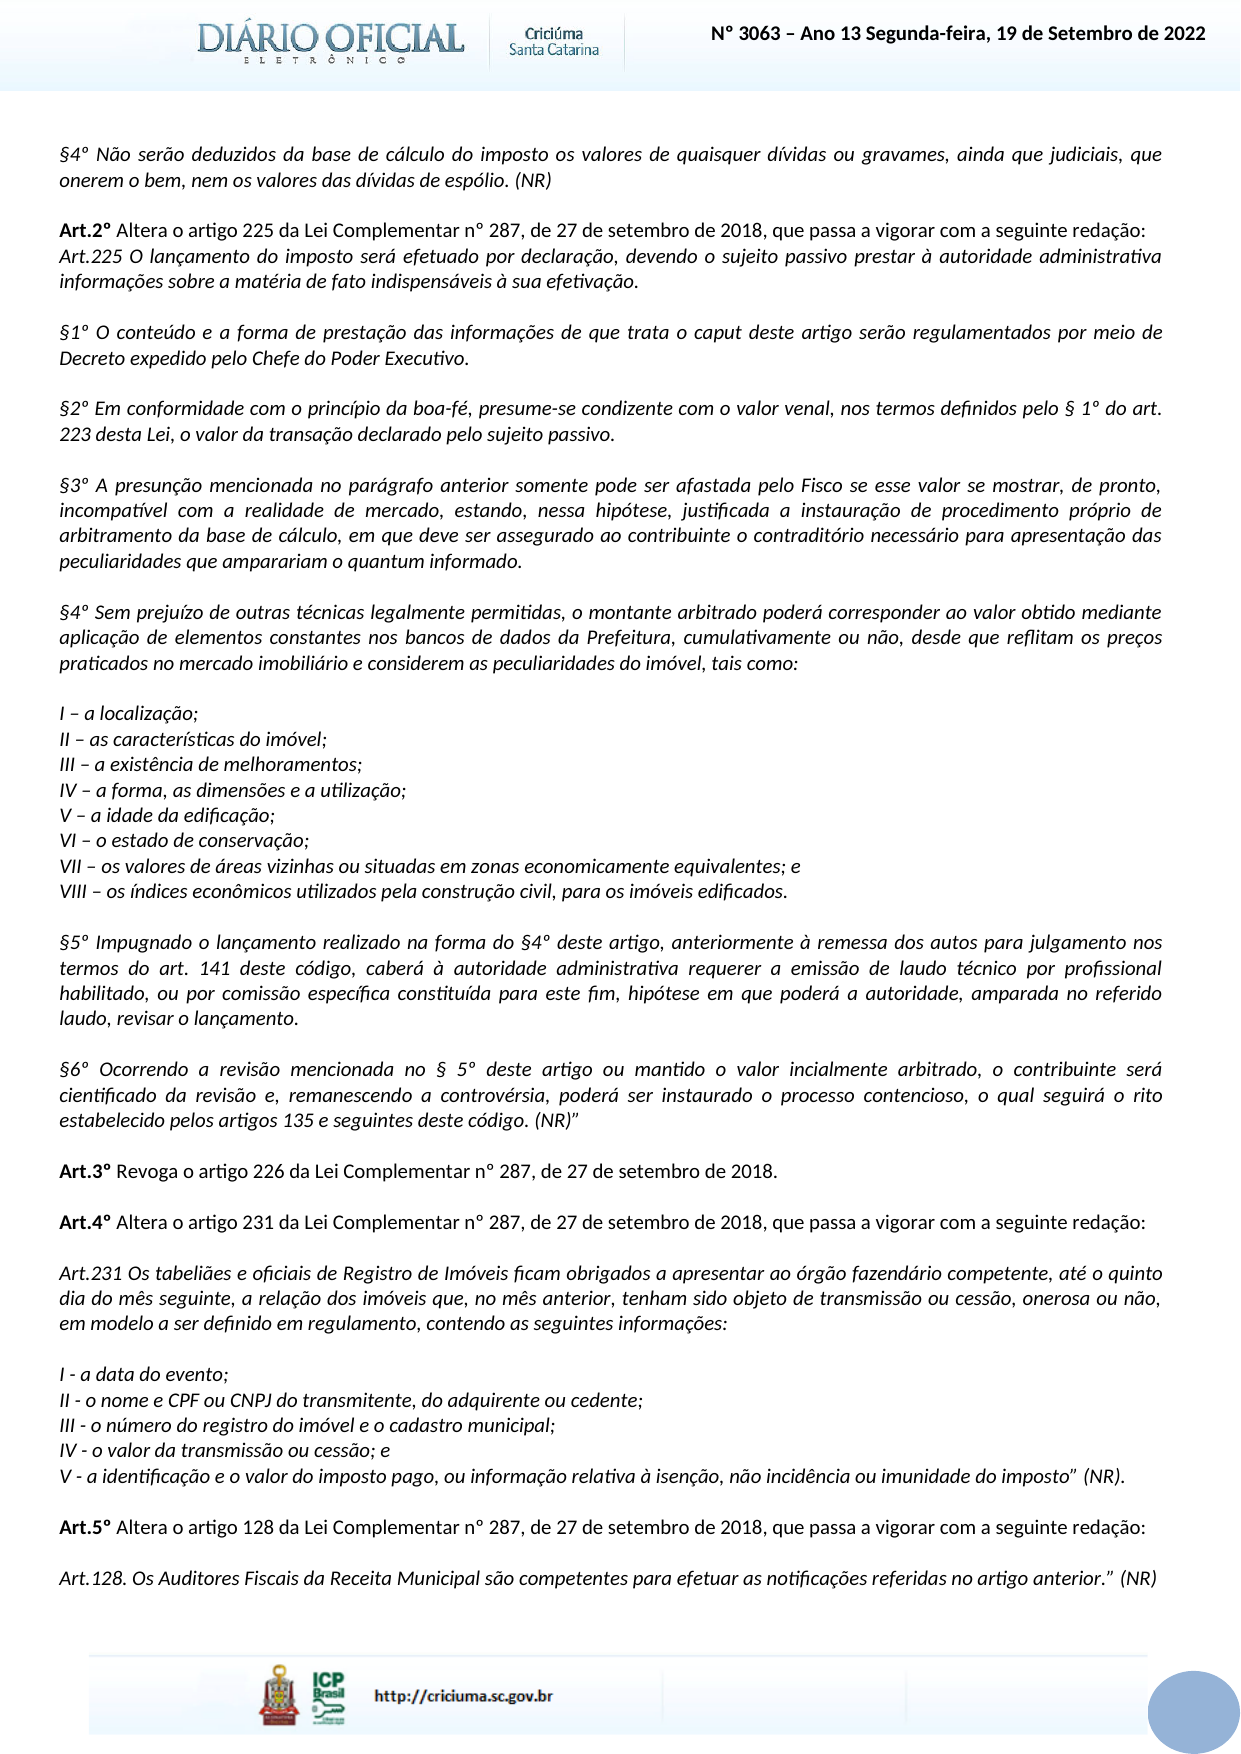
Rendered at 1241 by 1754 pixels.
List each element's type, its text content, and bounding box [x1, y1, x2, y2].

text IV - o valor da transmissão ou cessão; e [59, 1438, 1167, 1463]
text V – a idade da edificação; [59, 802, 1167, 828]
text Art.2º Altera o artigo 225 da Lei Complementar nº 287, de 27 de setembro de 2018, que passa a vigorar com a seguinte redação: [59, 218, 1167, 243]
text IV – a forma, as dimensões e a utilização; [59, 777, 1167, 802]
text Art.128. Os Auditores Fiscais da Receita Municipal são competentes para efetuar as notificações referidas no artigo anterior.” (NR) [59, 1565, 1167, 1590]
text V - a identificação e o valor do imposto pago, ou informação relativa à isenção, não incidência ou imunidade do imposto” (NR). [59, 1463, 1167, 1488]
text §6º Ocorrendo a revisão mencionada no § 5º deste artigo ou mantido o valor incialmente arbitrado, o contribuinte será cientificado da revisão e, remanescendo a controvérsia, poderá ser instaurado o processo contencioso, o qual seguirá o rito estabelecido pelos artigos 135 e seguintes deste código. (NR)” [59, 1056, 1167, 1133]
text §5º Impugnado o lançamento realizado na forma do §4º deste artigo, anteriormente à remessa dos autos para julgamento nos termos do art. 141 deste código, caberá à autoridade administrativa requerer a emissão de laudo técnico por profissional habilitado, ou por comissão específica constituída para este fim, hipótese em que poderá a autoridade, amparada no referido laudo, revisar o lançamento. [59, 929, 1167, 1031]
text §1º O conteúdo e a forma de prestação das informações de que trata o caput deste artigo serão regulamentados por meio de Decreto expedido pelo Chefe do Poder Executivo. [59, 319, 1167, 370]
text §4º Não serão deduzidos da base de cálculo do imposto os valores de quaisquer dívidas ou gravames, ainda que judiciais, que onerem o bem, nem os valores das dívidas de espólio. (NR) [59, 141, 1167, 192]
text VII – os valores de áreas vizinhas ou situadas em zonas economicamente equivalentes; e [59, 853, 1167, 878]
text II – as características do imóvel; [59, 726, 1167, 751]
text Art.5º Altera o artigo 128 da Lei Complementar nº 287, de 27 de setembro de 2018, que passa a vigorar com a seguinte redação: [59, 1514, 1167, 1539]
text §2º Em conformidade com o princípio da boa-fé, presume-se condizente com o valor venal, nos termos definidos pelo § 1º do art. 223 desta Lei, o valor da transação declarado pelo sujeito passivo. [59, 396, 1167, 446]
text VI – o estado de conservação; [59, 828, 1167, 853]
text §3º A presunção mencionada no parágrafo anterior somente pode ser afastada pelo Fisco se esse valor se mostrar, de pronto, incompatível com a realidade de mercado, estando, nessa hipótese, justificada a instauração de procedimento próprio de arbitramento da base de cálculo, em que deve ser assegurado ao contribuinte o contraditório necessário para apresentação das peculiaridades que amparariam o quantum informado. [59, 472, 1167, 573]
text I - a data do evento; [59, 1361, 1167, 1387]
text Art.225 O lançamento do imposto será efetuado por declaração, devendo o sujeito passivo prestar à autoridade administrativa informações sobre a matéria de fato indispensáveis à sua efetivação. [59, 243, 1167, 294]
text III – a existência de melhoramentos; [59, 751, 1167, 777]
text Art.3º Revoga o artigo 226 da Lei Complementar nº 287, de 27 de setembro de 2018. [59, 1158, 1167, 1183]
text §4º Sem prejuízo de outras técnicas legalmente permitidas, o montante arbitrado poderá corresponder ao valor obtido mediante aplicação de elementos constantes nos bancos de dados da Prefeitura, cumulativamente ou não, desde que reflitam os preços praticados no mercado imobiliário e considerem as peculiaridades do imóvel, tais como: [59, 599, 1167, 675]
text Art.4º Altera o artigo 231 da Lei Complementar nº 287, de 27 de setembro de 2018, que passa a vigorar com a seguinte redação: [59, 1209, 1167, 1234]
text Art.231 Os tabeliães e oficiais de Registro de Imóveis ficam obrigados a apresentar ao órgão fazendário competente, até o quinto dia do mês seguinte, a relação dos imóveis que, no mês anterior, tenham sido objeto de transmissão ou cessão, onerosa ou não, em modelo a ser definido em regulamento, contendo as seguintes informações: [59, 1260, 1167, 1336]
text VIII – os índices econômicos utilizados pela construção civil, para os imóveis edificados. [59, 878, 1167, 904]
text I – a localização; [59, 701, 1167, 726]
text II - o nome e CPF ou CNPJ do transmitente, do adquirente ou cedente; [59, 1387, 1167, 1412]
text III - o número do registro do imóvel e o cadastro municipal; [59, 1412, 1167, 1438]
